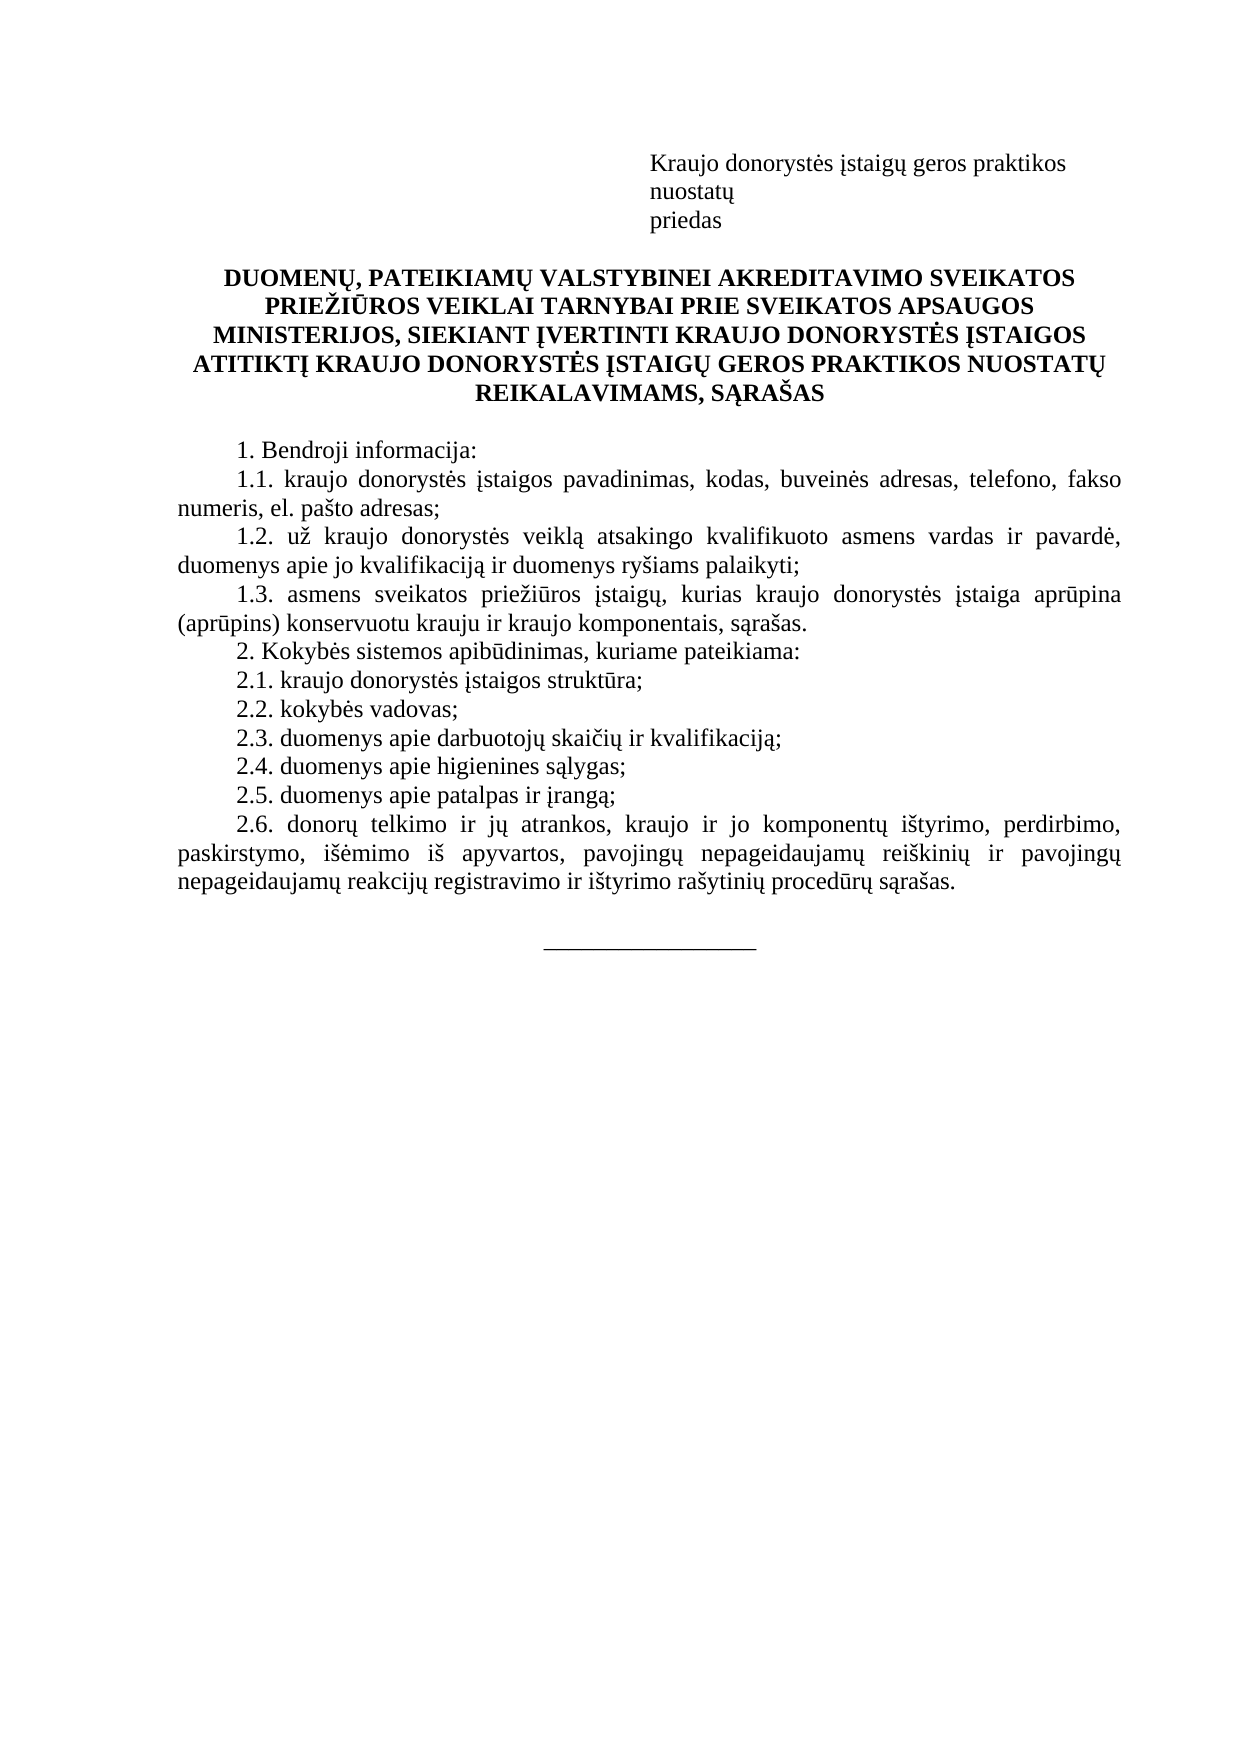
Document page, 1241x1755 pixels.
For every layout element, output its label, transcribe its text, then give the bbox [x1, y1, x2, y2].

text 1.2. už kraujo donorystės veiklą atsakingo kvalifikuoto asmens vardas ir pavardė, duomenys apie jo kvalifikaciją ir duomenys ryšiams palaikyti; [177, 521, 1122, 579]
text 2.1. kraujo donorystės įstaigos struktūra; [177, 665, 1122, 694]
text 2.6. donorų telkimo ir jų atrankos, kraujo ir jo komponentų ištyrimo, perdirbimo, paskirstymo, išėmimo iš apyvartos, pavojingų nepageidaujamų reiškinių ir pavojingų nepageidaujamų reakcijų registravimo ir ištyrimo rašytinių procedūrų sąrašas. [177, 809, 1122, 895]
text 2.5. duomenys apie patalpas ir įrangą; [177, 780, 1122, 809]
text _________________ [177, 924, 1122, 953]
text 2.2. kokybės vadovas; [177, 694, 1122, 723]
text 1.1. kraujo donorystės įstaigos pavadinimas, kodas, buveinės adresas, telefono, fakso numeris, el. pašto adresas; [177, 464, 1122, 521]
text 2.4. duomenys apie higienines sąlygas; [177, 751, 1122, 780]
text priedas [649, 205, 1122, 234]
text 1. Bendroji informacija: [177, 435, 1122, 464]
text 2. Kokybės sistemos apibūdinimas, kuriame pateikiama: [177, 636, 1122, 665]
text DUOMENŲ, PATEIkIAMŲ VALSTYBINEI AKREDITAVIMO SVEIKATOS PRIEŽIŪROS VEIKLAI TARNYBAI PRIE SVEIKATOS APSAUGOS MINISTERIJOS, SIEKIANT ĮVERTINTI KRAUJO DONORYSTĖS ĮSTAIGOS ATITIKTĮ Kraujo donorystės įstaigų geros praktikos nuostatų REIKALAVIMAMS, SĄRAŠAS [177, 263, 1122, 406]
text 2.3. duomenys apie darbuotojų skaičių ir kvalifikaciją; [177, 723, 1122, 751]
text Kraujo donorystės įstaigų geros praktikos nuostatų [649, 148, 1122, 205]
text 1.3. asmens sveikatos priežiūros įstaigų, kurias kraujo donorystės įstaiga aprūpina (aprūpins) konservuotu krauju ir kraujo komponentais, sąrašas. [177, 579, 1122, 636]
